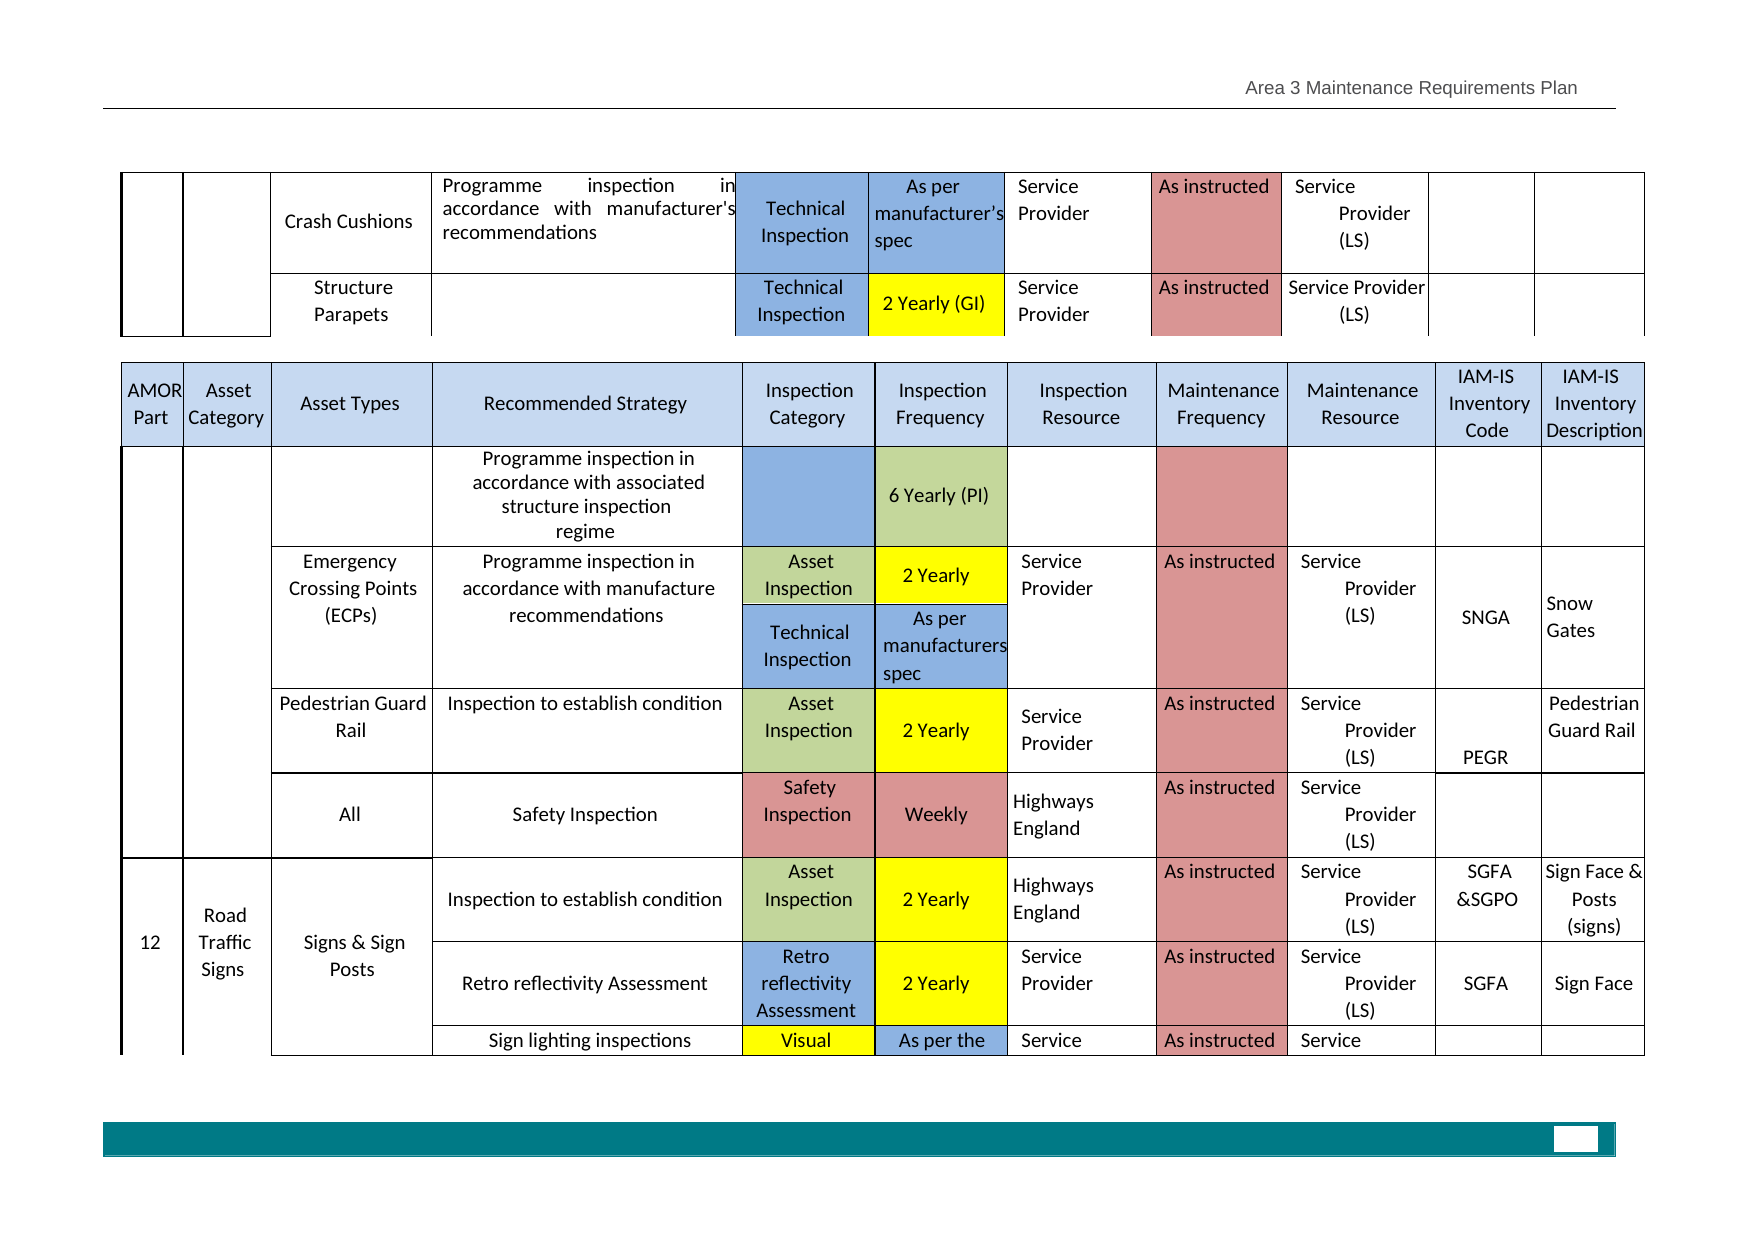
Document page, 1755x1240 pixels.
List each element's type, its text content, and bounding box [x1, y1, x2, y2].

table_cell [1157, 447, 1287, 546]
table_cell [743, 447, 874, 546]
table_cell [1542, 1026, 1644, 1055]
table_cell [432, 274, 735, 336]
table_cell Crash Cushions [271, 173, 431, 273]
table_cell 2 Yearly (GI) [869, 274, 1004, 336]
table_cell Inspection to establish condition [433, 689, 742, 772]
table_cell As instructed [1157, 858, 1287, 941]
table_cell As instructed [1157, 689, 1287, 772]
table_cell Programme inspection in accordance with manufacturer's recommendations [432, 173, 735, 273]
table_cell Signs & Sign Posts [272, 859, 432, 1055]
table_cell SGFA [1436, 942, 1541, 1025]
table_cell 2 Yearly [876, 689, 1007, 772]
table_cell [1008, 447, 1156, 546]
table_cell Asset Inspection [743, 689, 874, 772]
table_cell Snow Gates [1542, 547, 1644, 688]
table_cell Emergency Crossing Points (ECPs) [272, 547, 432, 688]
table_header IAM-IS Inventory Code [1436, 363, 1541, 446]
table_cell [272, 447, 432, 546]
table_cell Service [1288, 1026, 1435, 1055]
table_header Asset Types [272, 363, 432, 446]
table_header AMOR Part [122, 363, 183, 446]
table_cell [1436, 1026, 1541, 1055]
table_cell Service Provider [1008, 942, 1156, 1025]
table_cell Asset Inspection [743, 547, 874, 603]
table_header Inspection Resource [1008, 363, 1156, 446]
table_cell Highways England [1008, 858, 1156, 941]
table_cell Service Provider (LS) [1282, 274, 1428, 336]
table_cell Safety Inspection [433, 774, 742, 857]
table_cell Service [1008, 1026, 1156, 1055]
table_cell End Terminals Crash Cushion [1535, 173, 1644, 273]
table_cell [1436, 774, 1541, 857]
table_cell [1535, 274, 1644, 336]
table_cell [1436, 447, 1541, 546]
table_header Inspection Frequency [876, 363, 1007, 446]
table_cell Weekly [876, 773, 1007, 857]
table_cell Service Provider [1005, 173, 1151, 273]
table_header IAM-IS Inventory Description [1542, 363, 1644, 446]
table_cell Service Provider (LS) [1288, 547, 1435, 688]
table_cell Road Traffic Signs [184, 859, 271, 1055]
table_cell [1288, 447, 1435, 546]
table_cell As instructed [1152, 274, 1281, 336]
table_cell 2 Yearly [876, 547, 1007, 603]
table_cell Technical Inspection [736, 173, 868, 273]
table_cell As instructed [1157, 773, 1287, 857]
table_cell Technical Inspection [736, 274, 868, 336]
table_header Maintenance Resource [1288, 363, 1435, 446]
table_cell PEGR [1436, 689, 1541, 772]
table_cell Service Provider (LS) [1282, 173, 1428, 273]
table_cell 12 [123, 859, 182, 1055]
table_cell All [272, 774, 432, 857]
table_cell As instructed [1157, 547, 1287, 688]
table_header Inspection Category [743, 363, 874, 446]
table_cell [1429, 173, 1534, 273]
table_cell Pedestrian Guard Rail [1542, 689, 1644, 772]
table_cell Programme inspection in accordance with associated structure inspection regime [433, 447, 742, 546]
table_cell Pedestrian Guard Rail [272, 689, 432, 772]
table_cell As instructed [1152, 173, 1281, 273]
table_cell Asset Inspection [743, 858, 874, 941]
table_cell [184, 173, 270, 336]
table_cell Service Provider [1008, 689, 1156, 772]
table_cell Service Provider (LS) [1288, 942, 1435, 1025]
table_cell Service Provider [1008, 547, 1156, 688]
table_header Asset Category [184, 363, 271, 446]
table_cell Safety Inspection [743, 773, 874, 857]
table_cell [123, 447, 182, 857]
table_cell [1429, 274, 1534, 336]
table_cell Sign Face [1542, 942, 1644, 1025]
table_cell Service Provider [1005, 274, 1151, 336]
table_cell Service Provider (LS) [1288, 773, 1435, 857]
table_cell As per manufacturer’s spec [869, 173, 1004, 273]
table_cell SNGA [1436, 547, 1541, 688]
table_cell [1542, 774, 1644, 857]
table_cell As per manufacturers spec [876, 605, 1007, 688]
table_cell SGFA &SGPO [1436, 858, 1541, 941]
table_cell 2 Yearly [876, 858, 1007, 941]
table_cell Inspection to establish condition [433, 858, 742, 941]
table_cell Structure Parapets [271, 274, 431, 336]
table_cell As per the [876, 1026, 1007, 1055]
table_cell Sign Face & Posts (signs) [1542, 858, 1644, 941]
table_cell Retro reflectivity Assessment [743, 942, 874, 1025]
table_cell [1542, 447, 1644, 546]
table_header Maintenance Frequency [1157, 363, 1287, 446]
table_cell Sign lighting inspections [433, 1026, 742, 1055]
table_cell [123, 173, 182, 336]
table_cell As instructed [1157, 1026, 1287, 1055]
table_cell Highways England [1008, 773, 1156, 857]
table_cell As instructed [1157, 942, 1287, 1025]
table_cell [184, 447, 271, 857]
table_cell Visual [743, 1026, 874, 1055]
table_cell Retro reflectivity Assessment [433, 942, 742, 1025]
table_cell 6 Yearly (PI) [876, 447, 1007, 546]
table_cell Service Provider (LS) [1288, 858, 1435, 941]
table_header Recommended Strategy [433, 363, 742, 446]
table_cell Service Provider (LS) [1288, 689, 1435, 772]
table_cell Technical Inspection [743, 605, 874, 688]
table_cell 2 Yearly [876, 942, 1007, 1025]
table_cell Programme inspection in accordance with manufacture recommendations [433, 547, 742, 688]
